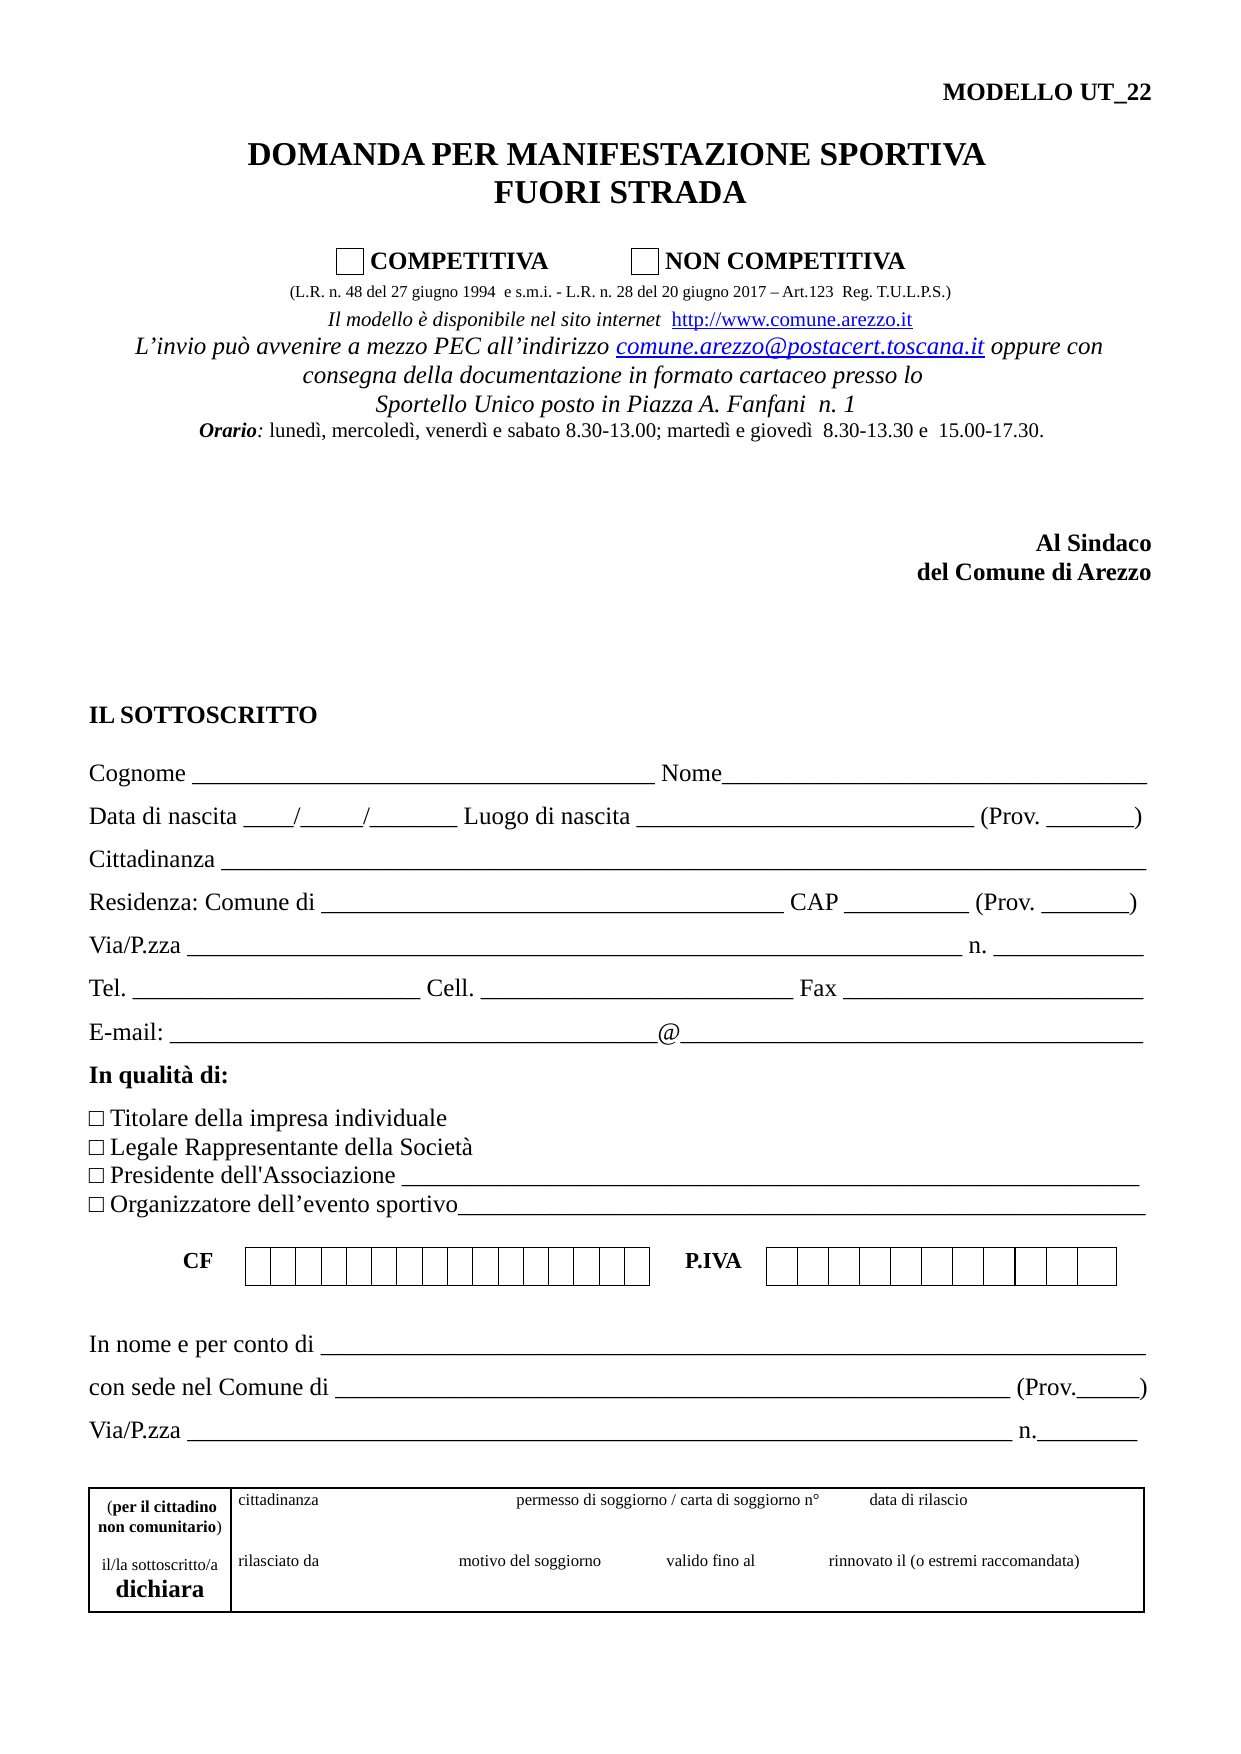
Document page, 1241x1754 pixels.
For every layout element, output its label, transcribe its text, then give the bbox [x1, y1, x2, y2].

text Via/P.zza __________________________________________________________________ n.________ [89, 1415, 1152, 1444]
text In nome e per conto di __________________________________________________________________ [89, 1329, 1152, 1358]
table_header [448, 1248, 472, 1285]
table_header [246, 1248, 270, 1285]
table_header [798, 1248, 828, 1285]
table_header [574, 1248, 599, 1285]
table_cell [862, 1509, 1143, 1549]
table_cell [232, 1509, 509, 1549]
table_header [397, 1248, 422, 1285]
table_header [860, 1248, 890, 1285]
text Orario: lunedì, mercoledì, venerdì e sabato 8.30-13.00; martedì e giovedì 8.30-13.30 e 15.00-17.30. [92, 417, 1152, 442]
text IL SOTTOSCRITTO [89, 700, 1152, 729]
table_header [829, 1248, 859, 1285]
text consegna della documentazione in formato cartaceo presso lo [89, 360, 1152, 389]
text Il modello è disponibile nel sito internet http://www.comune.arezzo.it [89, 307, 1152, 331]
subtitle COMPETITIVA NON COMPETITIVA [89, 246, 1152, 276]
table_header [296, 1248, 321, 1285]
text Data di nascita ____/_____/_______ Luogo di nascita ___________________________ (Prov. _______) [89, 801, 1152, 830]
table_header [322, 1248, 346, 1285]
table_header [372, 1248, 396, 1285]
text Al Sindaco [89, 528, 1152, 557]
subtitle (L.R. n. 48 del 27 giugno 1994 e s.m.i. - L.R. n. 28 del 20 giugno 2017 – Art.123 Reg. T.U.L.P.S.) [89, 282, 1152, 301]
table_header [600, 1248, 624, 1285]
table_cell [509, 1509, 862, 1549]
table_cell valido fino al [659, 1549, 821, 1570]
text Cognome _____________________________________ Nome__________________________________ [89, 758, 1152, 787]
subtitle FUORI STRADA [89, 173, 1152, 211]
table_header [767, 1248, 797, 1285]
table_header [1016, 1248, 1046, 1285]
text □ Legale Rappresentante della Società [89, 1132, 1152, 1160]
text MODELLO UT_22 [89, 77, 1152, 106]
text Sportello Unico posto in Piazza A. Fanfani n. 1 [89, 389, 1152, 417]
table_cell rilasciato da [232, 1549, 451, 1570]
text □ Presidente dell'Associazione ___________________________________________________________ [89, 1160, 1152, 1189]
subtitle Via/P.zza ______________________________________________________________ n. ____________ [89, 930, 1152, 959]
table_header [347, 1248, 371, 1285]
table_header [891, 1248, 921, 1285]
table_header [953, 1248, 983, 1285]
table_header CF [163, 1247, 245, 1285]
table_header [423, 1248, 447, 1285]
table_header [922, 1248, 952, 1285]
table_header [271, 1248, 295, 1285]
subtitle DOMANDA PER MANIFESTAZIONE SPORTIVA [89, 134, 1152, 173]
text □ Organizzatore dell’evento sportivo_______________________________________________________ [89, 1189, 1152, 1218]
table_cell [232, 1570, 451, 1611]
table_cell [659, 1570, 821, 1611]
table_header data di rilascio [862, 1489, 1143, 1508]
text Cittadinanza __________________________________________________________________________ [89, 844, 1152, 873]
table_header [1078, 1248, 1116, 1285]
table_header [499, 1248, 523, 1285]
text Tel. _______________________ Cell. _________________________ Fax ________________________ [89, 973, 1152, 1002]
text In qualità di: [89, 1060, 1152, 1088]
table_cell rinnovato il (o estremi raccomandata) [821, 1549, 1143, 1570]
text con sede nel Comune di ______________________________________________________ (Prov._____) [89, 1372, 1152, 1401]
text E-mail: _______________________________________@_____________________________________ [89, 1017, 1152, 1045]
table_header [1047, 1248, 1077, 1285]
table_header (per il cittadino non comunitario) il/la sottoscritto/a dichiara [90, 1489, 230, 1611]
table_cell [821, 1570, 1143, 1611]
table_header P.IVA [650, 1247, 766, 1285]
table_header [625, 1248, 649, 1285]
table_header [524, 1248, 548, 1285]
table_header permesso di soggiorno / carta di soggiorno n° [509, 1489, 862, 1508]
table_cell motivo del soggiorno [451, 1549, 659, 1570]
table_header [984, 1248, 1014, 1285]
text del Comune di Arezzo [89, 557, 1152, 585]
table_header cittadinanza [232, 1489, 509, 1508]
table_header [549, 1248, 573, 1285]
text □ Titolare della impresa individuale [89, 1103, 1152, 1132]
text L’invio può avvenire a mezzo PEC all’indirizzo comune.arezzo@postacert.toscana.it oppure con [89, 331, 1152, 360]
table_cell [451, 1570, 659, 1611]
table_header [473, 1248, 498, 1285]
text Residenza: Comune di _____________________________________ CAP __________ (Prov. _______) [89, 887, 1152, 916]
